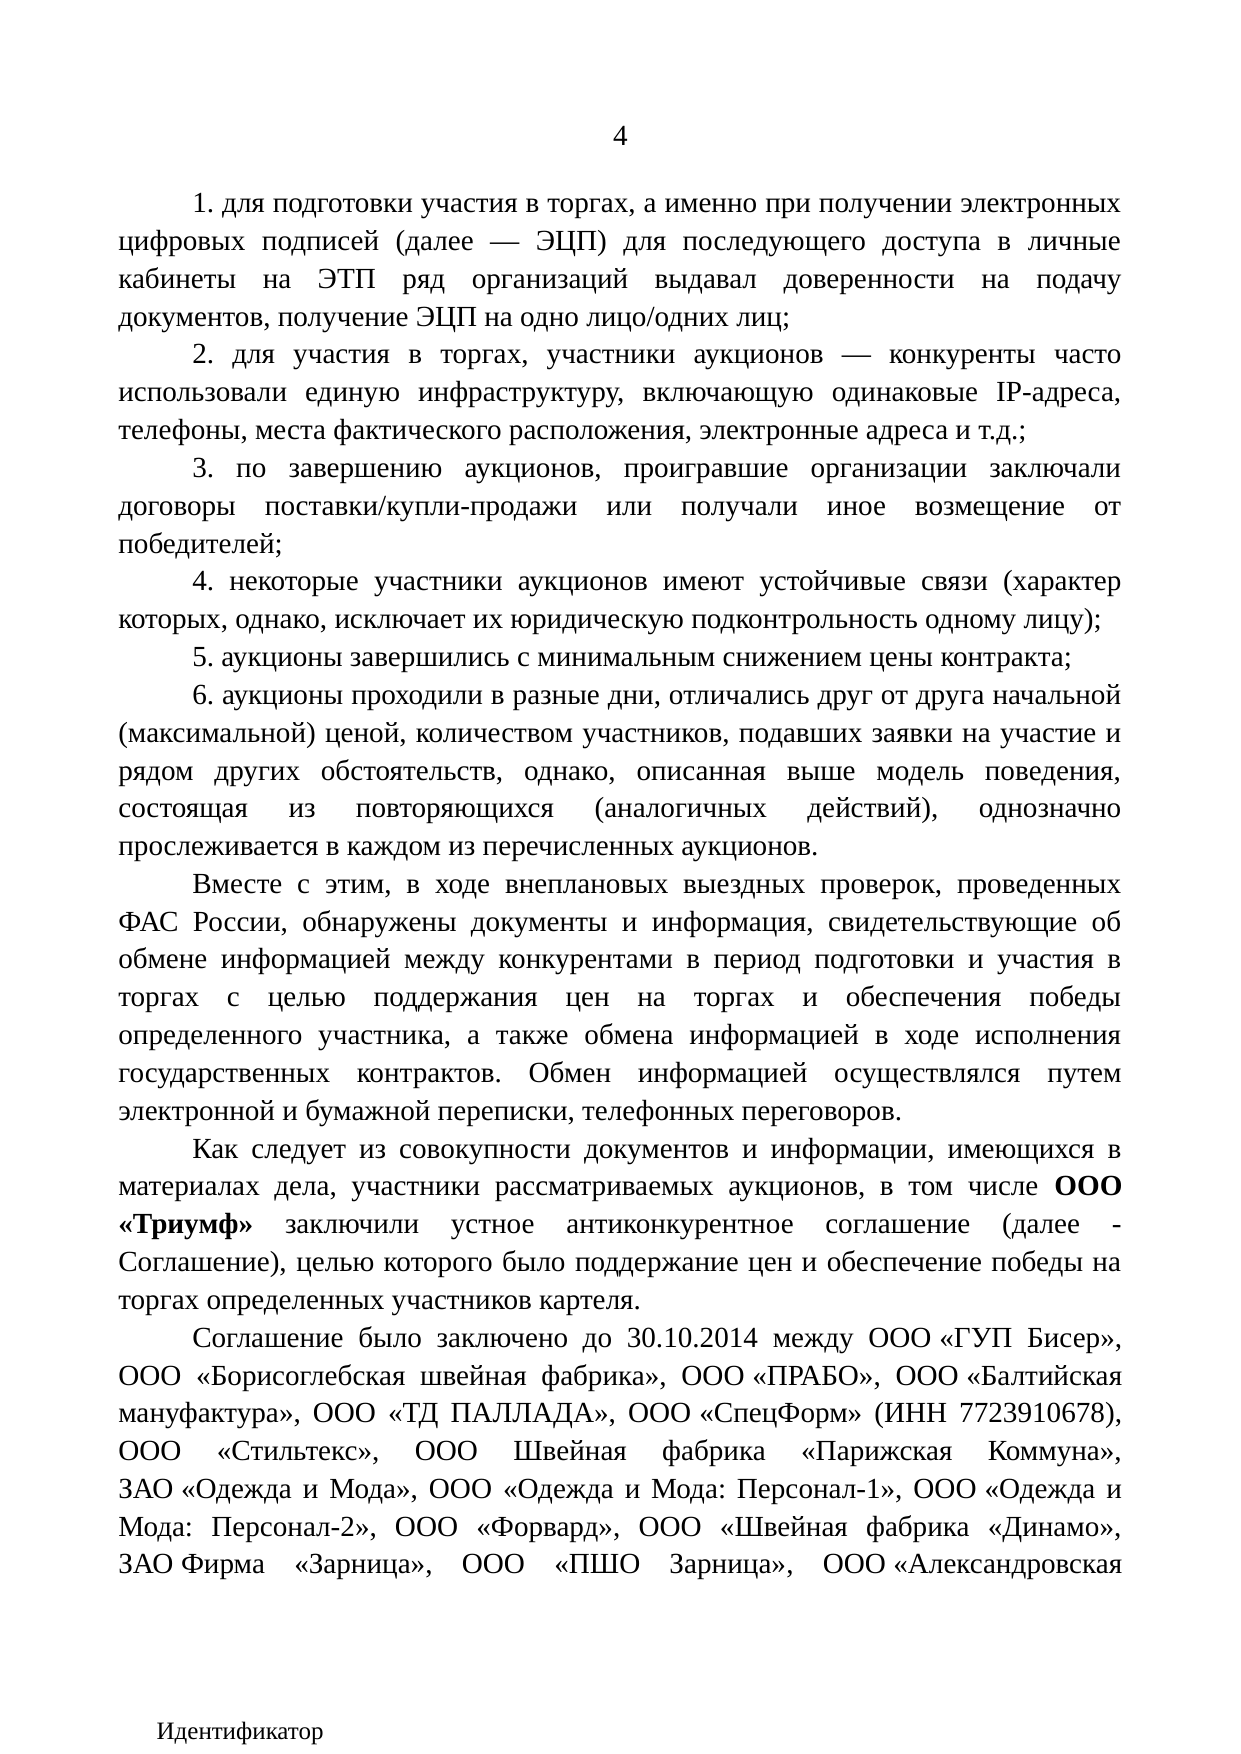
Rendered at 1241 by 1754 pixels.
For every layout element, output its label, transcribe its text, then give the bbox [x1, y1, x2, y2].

text Соглашение было заключено до 30.10.2014 между ООО «ГУП Бисер», ООО «Борисоглебская швейная фабрика», ООО «ПРАБО», ООО «Балтийская мануфактура», ООО «ТД ПАЛЛАДА», ООО «СпецФорм» (ИНН 7723910678), ООО «Стильтекс», ООО Швейная фабрика «Парижская Коммуна», ЗАО «Одежда и Мода», ООО «Одежда и Мода: Персонал-1», ООО «Одежда и Мода: Персонал-2», ООО «Форвард», ООО «Швейная фабрика «Динамо», ЗАО Фирма «Зарница», ООО «ПШО Зарница», ООО «Александровская [118, 1316, 1122, 1580]
list для участия в торгах, участники аукционов — конкуренты часто использовали единую инфраструктуру, включающую одинаковые IP-адреса, телефоны, места фактического расположения, электронные адреса и т.д.; [118, 332, 1122, 446]
list для подготовки участия в торгах, а именно при получении электронных цифровых подписей (далее — ЭЦП) для последующего доступа в личные кабинеты на ЭТП ряд организаций выдавал доверенности на подачу документов, получение ЭЦП на одно лицо/одних лиц; [118, 181, 1122, 332]
text Как следует из совокупности документов и информации, имеющихся в материалах дела, участники рассматриваемых аукционов, в том числе ООО «Триумф» заключили устное антиконкурентное соглашение (далее - Соглашение), целью которого было поддержание цен и обеспечение победы на торгах определенных участников картеля. [118, 1126, 1122, 1316]
list некоторые участники аукционов имеют устойчивые связи (характер которых, однако, исключает их юридическую подконтрольность одному лицу); [118, 559, 1122, 635]
text Вместе с этим, в ходе внеплановых выездных проверок, проведенных ФАС России, обнаружены документы и информация, свидетельствующие об обмене информацией между конкурентами в период подготовки и участия в торгах с целью поддержания цен на торгах и обеспечения победы определенного участника, а также обмена информацией в ходе исполнения государственных контрактов. Обмен информацией осуществлялся путем электронной и бумажной переписки, телефонных переговоров. [118, 862, 1122, 1126]
list аукционы завершились с минимальным снижением цены контракта; [118, 635, 1122, 673]
list по завершению аукционов, проигравшие организации заключали договоры поставки/купли-продажи или получали иное возмещение от победителей; [118, 446, 1122, 559]
list аукционы проходили в разные дни, отличались друг от друга начальной (максимальной) ценой, количеством участников, подавших заявки на участие и рядом других обстоятельств, однако, описанная выше модель поведения, состоящая из повторяющихся (аналогичных действий), однозначно прослеживается в каждом из перечисленных аукционов. [118, 673, 1122, 862]
